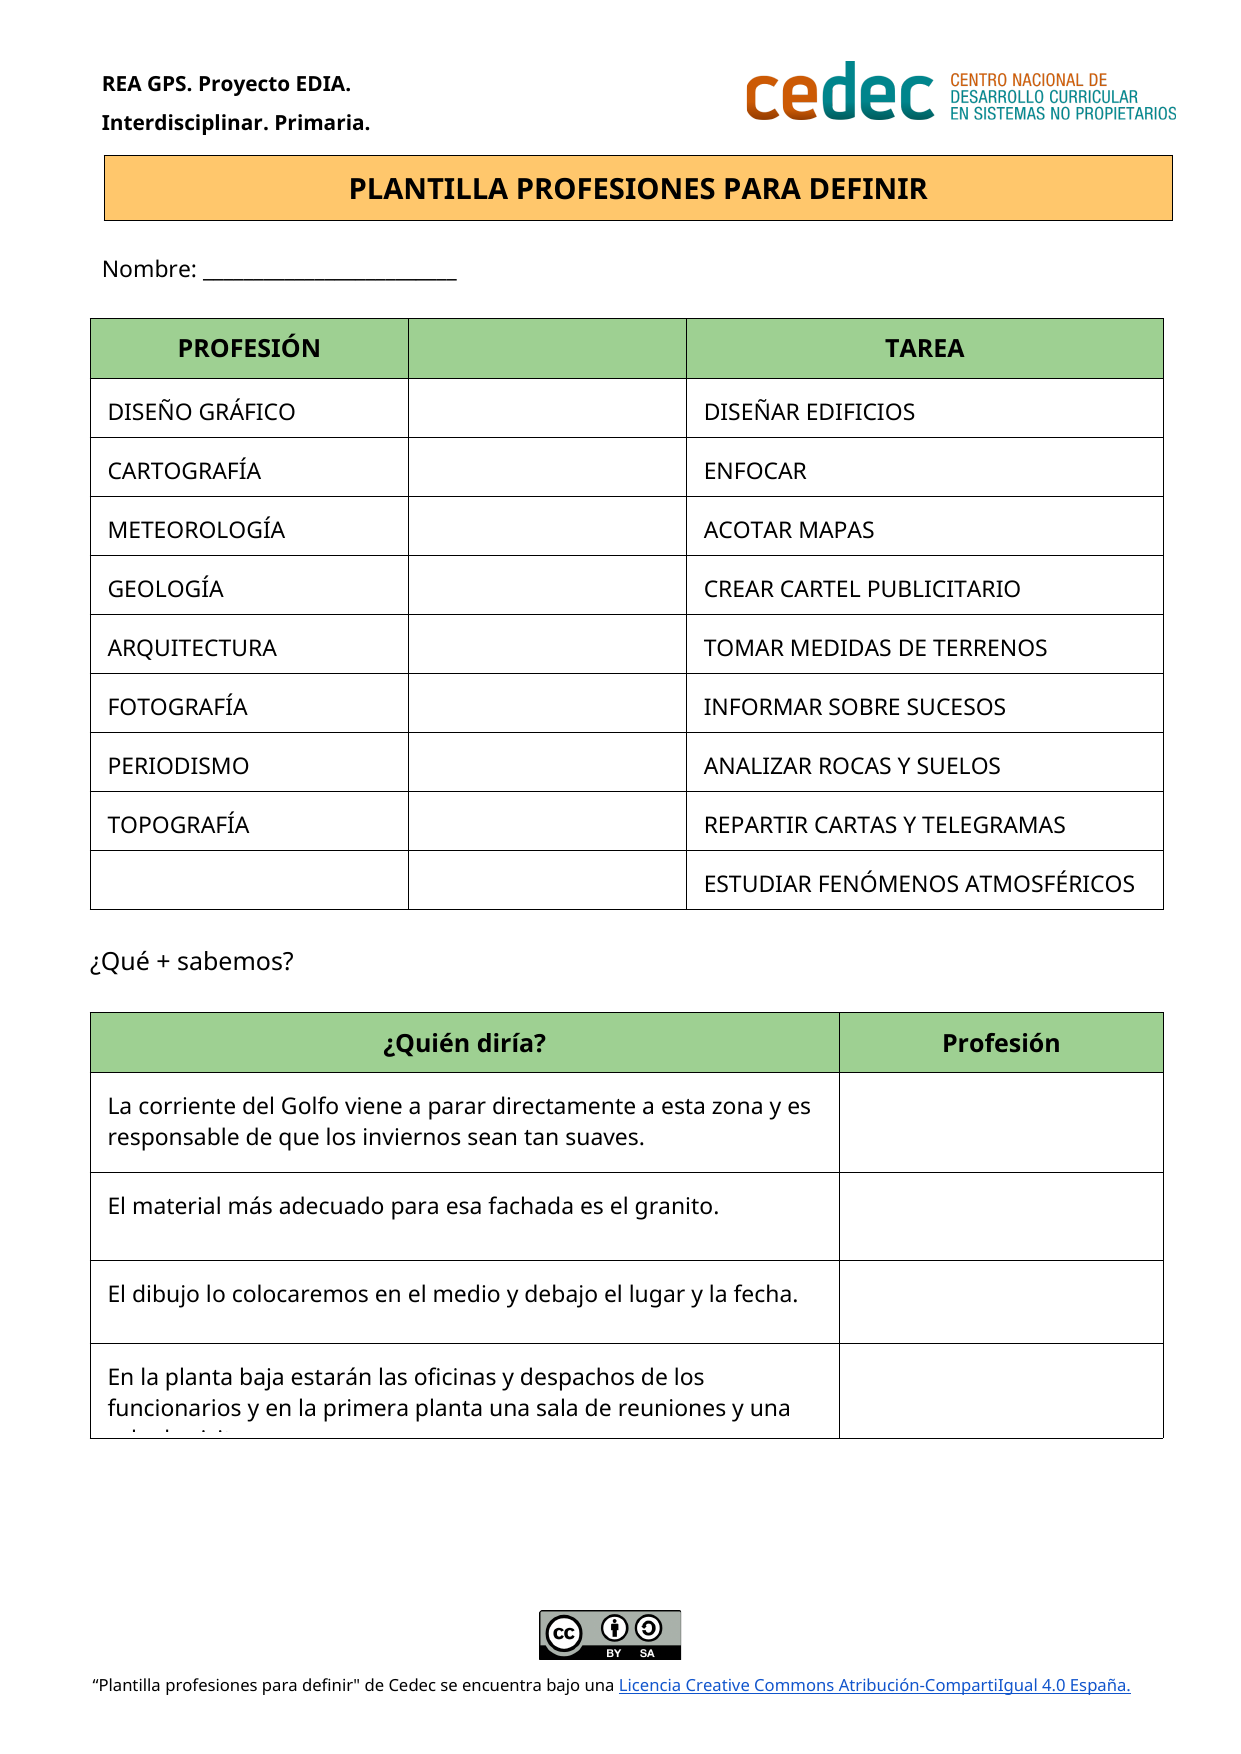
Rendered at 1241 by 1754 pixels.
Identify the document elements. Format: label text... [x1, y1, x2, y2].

table_cell [409, 674, 686, 732]
table_cell [840, 1261, 1163, 1343]
table_header Profesión [840, 1013, 1163, 1072]
table_cell METEOROLOGÍA [91, 497, 408, 555]
table_cell [840, 1344, 1163, 1438]
text Nombre: _________________________ [102, 253, 1163, 284]
table_cell ANALIZAR ROCAS Y SUELOS [687, 733, 1163, 791]
table_cell DISEÑO GRÁFICO [91, 379, 408, 437]
table_cell En la planta baja estarán las oficinas y despachos de los funcionarios y en la primera planta una sala de reuniones y una sala de visitas. [91, 1344, 839, 1438]
table_cell GEOLOGÍA [91, 556, 408, 614]
table_header TAREA [687, 319, 1163, 378]
table_cell ARQUITECTURA [91, 615, 408, 673]
table_cell CARTOGRAFÍA [91, 438, 408, 496]
table_cell [409, 379, 686, 437]
table_cell [409, 556, 686, 614]
table_cell [840, 1073, 1163, 1172]
table_cell PERIODISMO [91, 733, 408, 791]
table_cell La corriente del Golfo viene a parar directamente a esta zona y es responsable de que los inviernos sean tan suaves. [91, 1073, 839, 1172]
table_cell [409, 615, 686, 673]
picture [746, 61, 1176, 120]
table_cell TOPOGRAFÍA [91, 792, 408, 850]
table_header PLANTILLA PROFESIONES PARA DEFINIR [105, 156, 1172, 220]
table_cell ESTUDIAR FENÓMENOS ATMOSFÉRICOS [687, 851, 1163, 909]
text ¿Qué + sabemos? [90, 944, 1163, 978]
table_cell [409, 497, 686, 555]
table_cell CREAR CARTEL PUBLICITARIO [687, 556, 1163, 614]
picture [539, 1610, 682, 1660]
table_cell [409, 792, 686, 850]
table_cell [409, 733, 686, 791]
table_cell ACOTAR MAPAS [687, 497, 1163, 555]
table_cell El dibujo lo colocaremos en el medio y debajo el lugar y la fecha. [91, 1261, 839, 1343]
table_cell FOTOGRAFÍA [91, 674, 408, 732]
table_cell El material más adecuado para esa fachada es el granito. [91, 1173, 839, 1260]
table_cell TOMAR MEDIDAS DE TERRENOS [687, 615, 1163, 673]
table_cell [91, 851, 408, 909]
table_cell [409, 438, 686, 496]
table_cell ENFOCAR [687, 438, 1163, 496]
table_header ¿Quién diría? [91, 1013, 839, 1072]
table_cell INFORMAR SOBRE SUCESOS [687, 674, 1163, 732]
table_cell [409, 851, 686, 909]
table_cell DISEÑAR EDIFICIOS [687, 379, 1163, 437]
table_header PROFESIÓN [91, 319, 408, 378]
table_cell [840, 1173, 1163, 1260]
table_cell REPARTIR CARTAS Y TELEGRAMAS [687, 792, 1163, 850]
table_header [409, 319, 686, 378]
